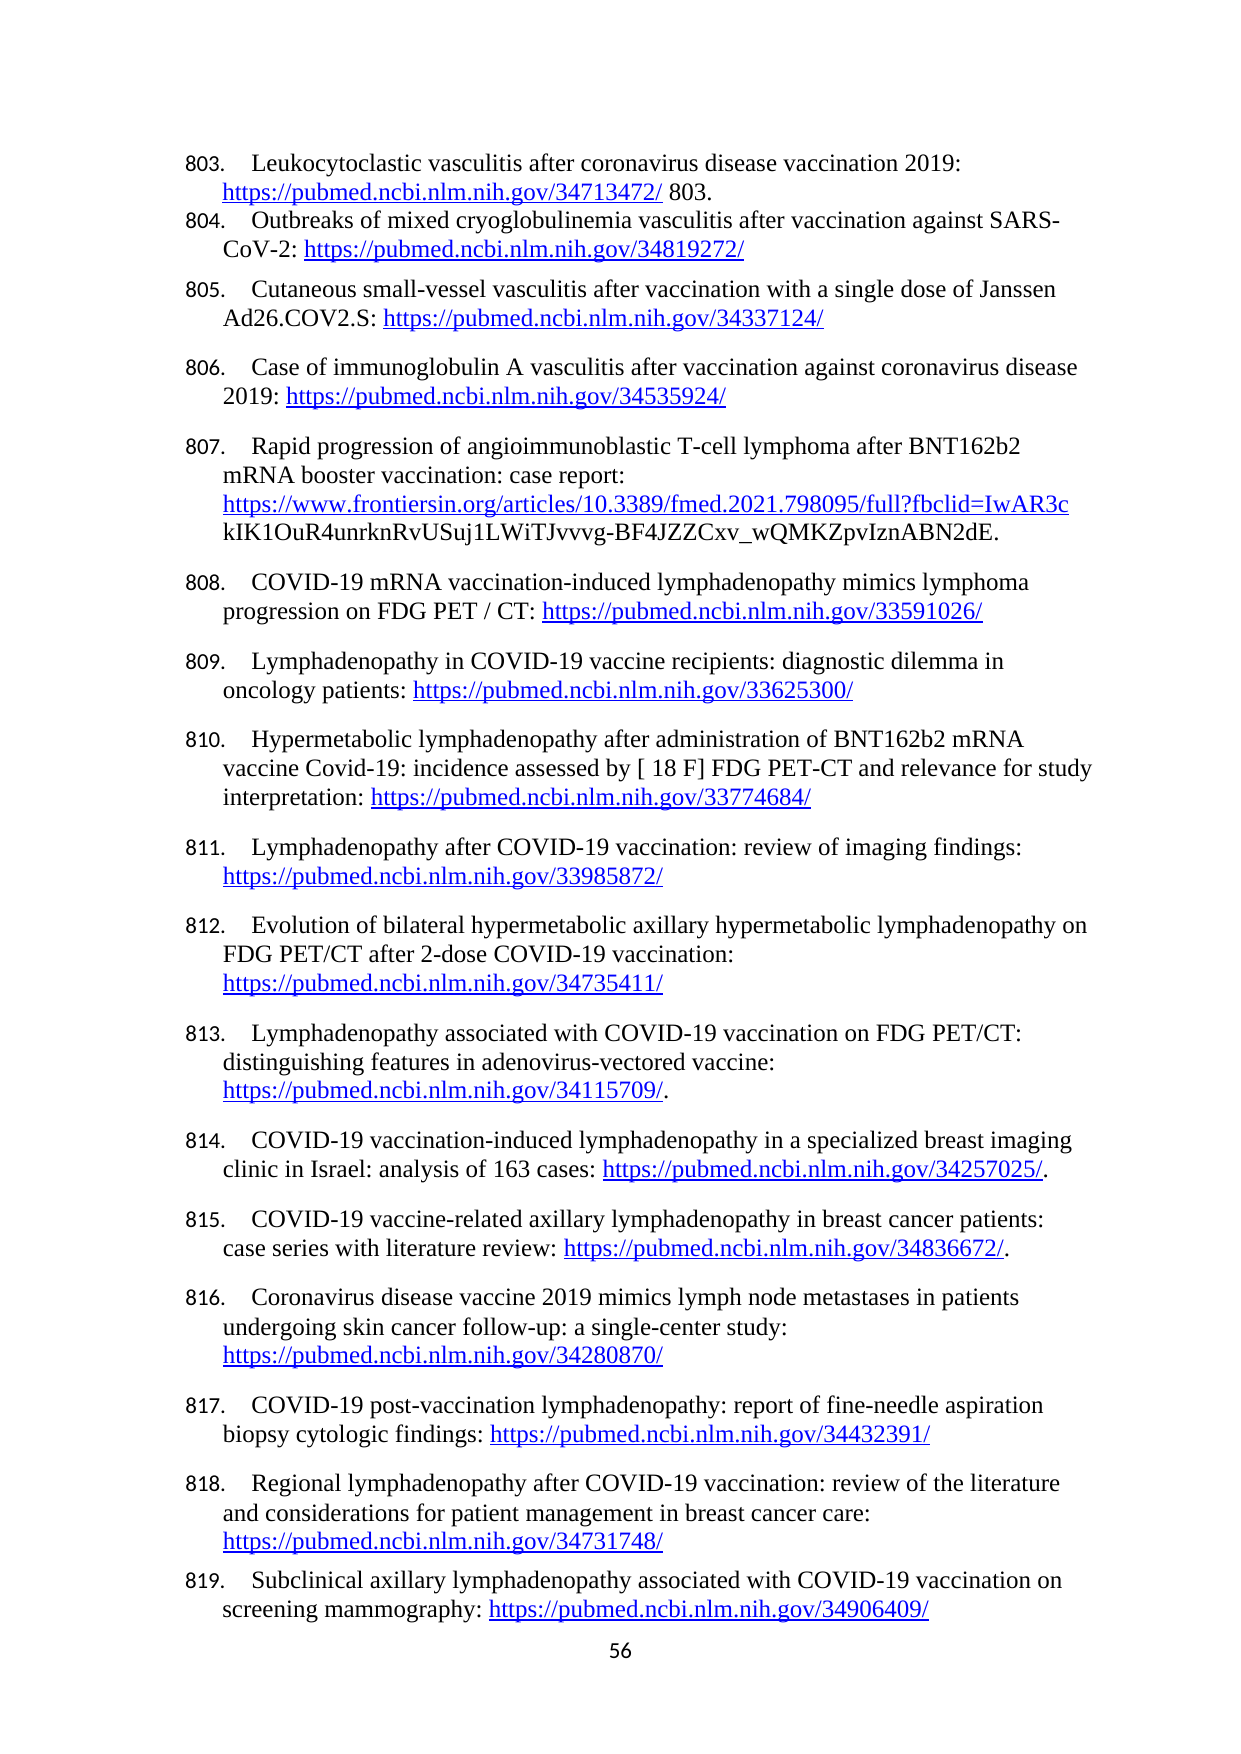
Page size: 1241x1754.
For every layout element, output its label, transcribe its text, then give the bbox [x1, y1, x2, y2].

list Evolution of bilateral hypermetabolic axillary hypermetabolic lymphadenopathy on FDG PET/CT after 2-dose COVID-19 vaccination: https://pubmed.ncbi.nlm.nih.gov/34735411/ [185, 910, 1093, 997]
list Lymphadenopathy associated with COVID-19 vaccination on FDG PET/CT: distinguishing features in adenovirus-vectored vaccine: https://pubmed.ncbi.nlm.nih.gov/34115709/. [185, 1018, 1093, 1104]
list COVID-19 mRNA vaccination-induced lymphadenopathy mimics lymphoma progression on FDG PET / CT: https://pubmed.ncbi.nlm.nih.gov/33591026/ [185, 567, 1093, 625]
list COVID-19 vaccination-induced lymphadenopathy in a specialized breast imaging clinic in Israel: analysis of 163 cases: https://pubmed.ncbi.nlm.nih.gov/34257025/. [185, 1125, 1093, 1183]
list Coronavirus disease vaccine 2019 mimics lymph node metastases in patients undergoing skin cancer follow-up: a single-center study: https://pubmed.ncbi.nlm.nih.gov/34280870/ [185, 1282, 1093, 1369]
list Regional lymphadenopathy after COVID-19 vaccination: review of the literature and considerations for patient management in breast cancer care: https://pubmed.ncbi.nlm.nih.gov/34731748/ [185, 1468, 1093, 1555]
list Outbreaks of mixed cryoglobulinemia vasculitis after vaccination against SARS-CoV-2: https://pubmed.ncbi.nlm.nih.gov/34819272/ [185, 205, 1093, 263]
list Hypermetabolic lymphadenopathy after administration of BNT162b2 mRNA vaccine Covid-19: incidence assessed by [ 18 F] FDG PET-CT and relevance for study interpretation: https://pubmed.ncbi.nlm.nih.gov/33774684/ [185, 724, 1093, 811]
list COVID-19 post-vaccination lymphadenopathy: report of fine-needle aspiration biopsy cytologic findings: https://pubmed.ncbi.nlm.nih.gov/34432391/ [185, 1390, 1093, 1448]
list Lymphadenopathy after COVID-19 vaccination: review of imaging findings: https://pubmed.ncbi.nlm.nih.gov/33985872/ [185, 832, 1093, 889]
list Subclinical axillary lymphadenopathy associated with COVID-19 vaccination on screening mammography: https://pubmed.ncbi.nlm.nih.gov/34906409/ [185, 1566, 1093, 1623]
list Lymphadenopathy in COVID-19 vaccine recipients: diagnostic dilemma in oncology patients: https://pubmed.ncbi.nlm.nih.gov/33625300/ [185, 646, 1093, 703]
list Cutaneous small-vessel vasculitis after vaccination with a single dose of Janssen Ad26.COV2.S: https://pubmed.ncbi.nlm.nih.gov/34337124/ [185, 274, 1093, 331]
list COVID-19 vaccine-related axillary lymphadenopathy in breast cancer patients: case series with literature review: https://pubmed.ncbi.nlm.nih.gov/34836672/. [185, 1204, 1093, 1262]
list Leukocytoclastic vasculitis after coronavirus disease vaccination 2019: https://pubmed.ncbi.nlm.nih.gov/34713472/ 803. [185, 148, 1093, 205]
list Rapid progression of angioimmunoblastic T-cell lymphoma after BNT162b2 mRNA booster vaccination: case report: https://www.frontiersin.org/articles/10.3389/fmed.2021.798095/full?fbclid=IwAR3c kIK1OuR4unrknRvUSuj1LWiTJvvvg-BF4JZZCxv_wQMKZpvIznABN2dE. [185, 431, 1093, 546]
list Case of immunoglobulin A vasculitis after vaccination against coronavirus disease 2019: https://pubmed.ncbi.nlm.nih.gov/34535924/ [185, 352, 1093, 410]
